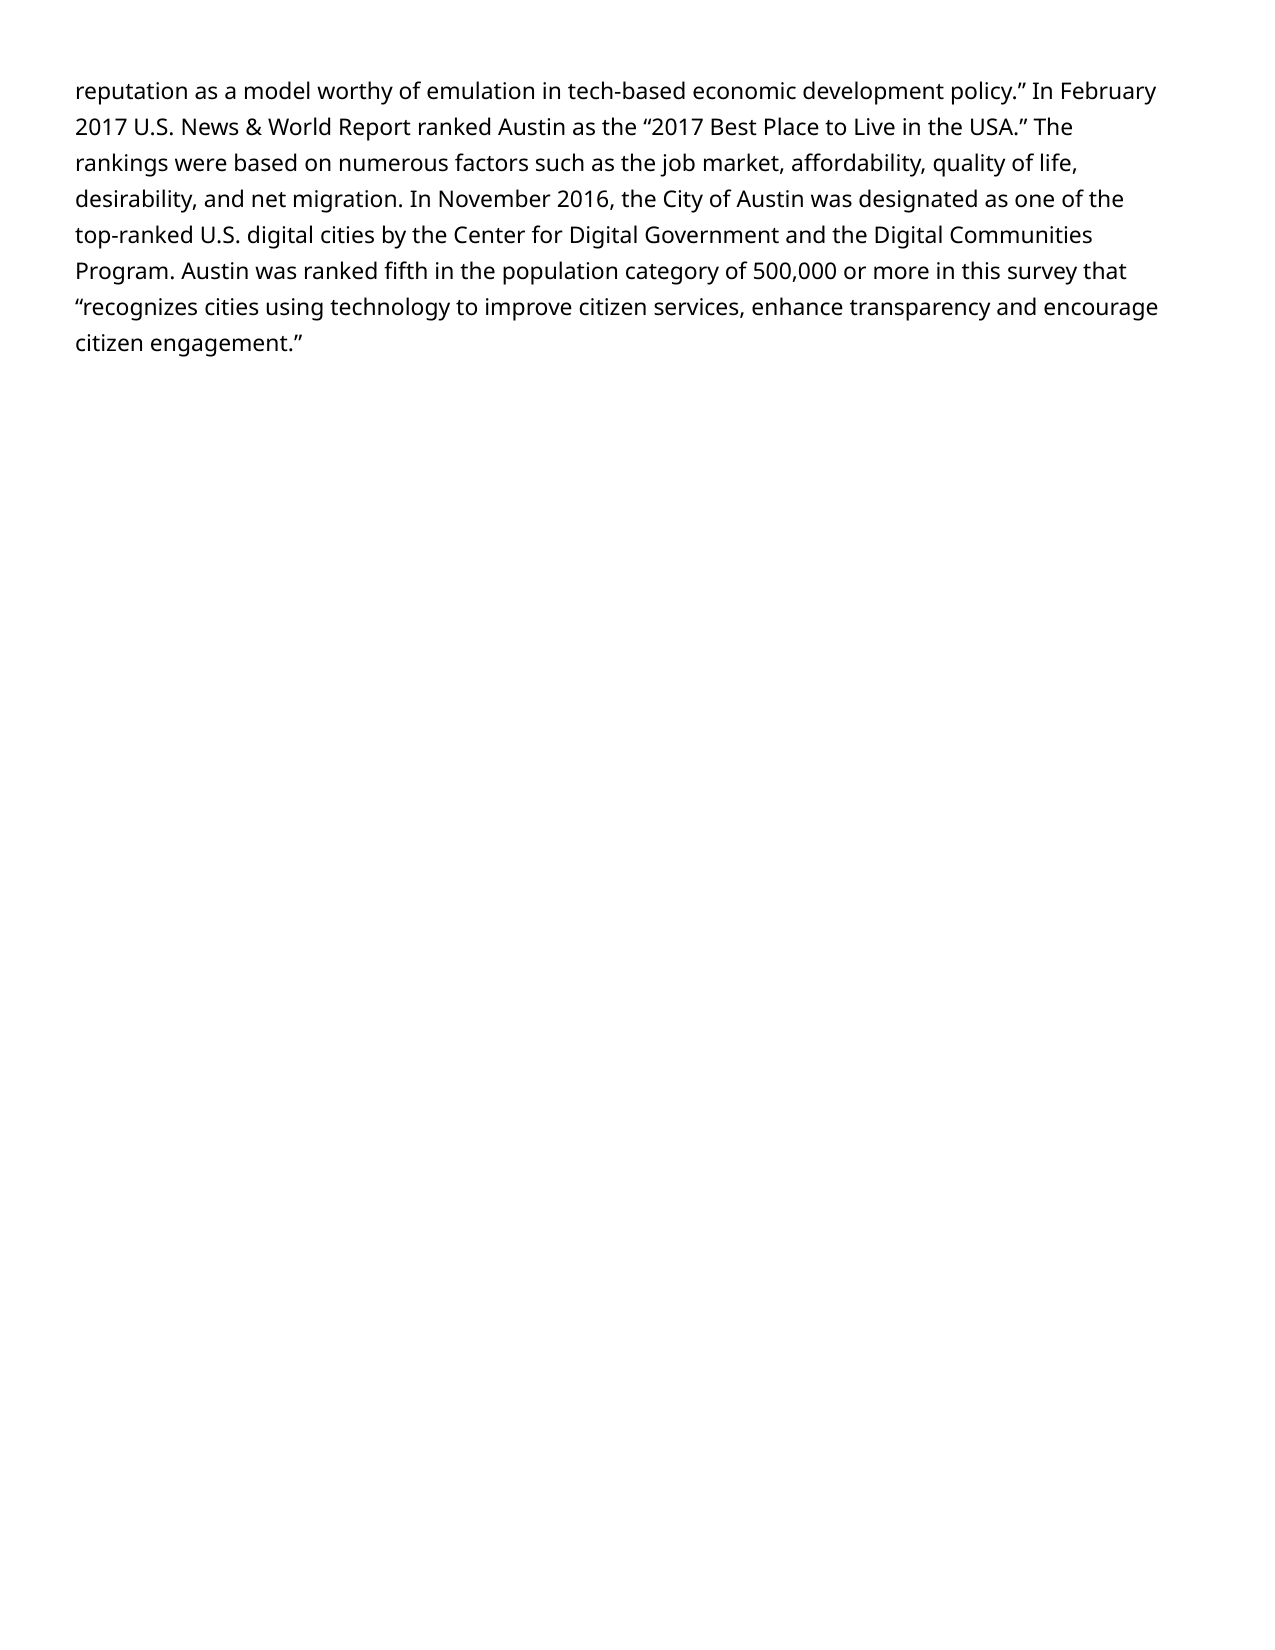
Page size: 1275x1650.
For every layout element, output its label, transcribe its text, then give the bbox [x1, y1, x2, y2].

text reputation as a model worthy of emulation in tech-based economic development policy.” In February 2017 U.S. News & World Report ranked Austin as the “2017 Best Place to Live in the USA.” The rankings were based on numerous factors such as the job market, affordability, quality of life, desirability, and net migration. In November 2016, the City of Austin was designated as one of the top-ranked U.S. digital cities by the Center for Digital Government and the Digital Communities Program. Austin was ranked fifth in the population category of 500,000 or more in this survey that “recognizes cities using technology to improve citizen services, enhance transparency and encourage citizen engagement.” [75, 75, 1162, 358]
